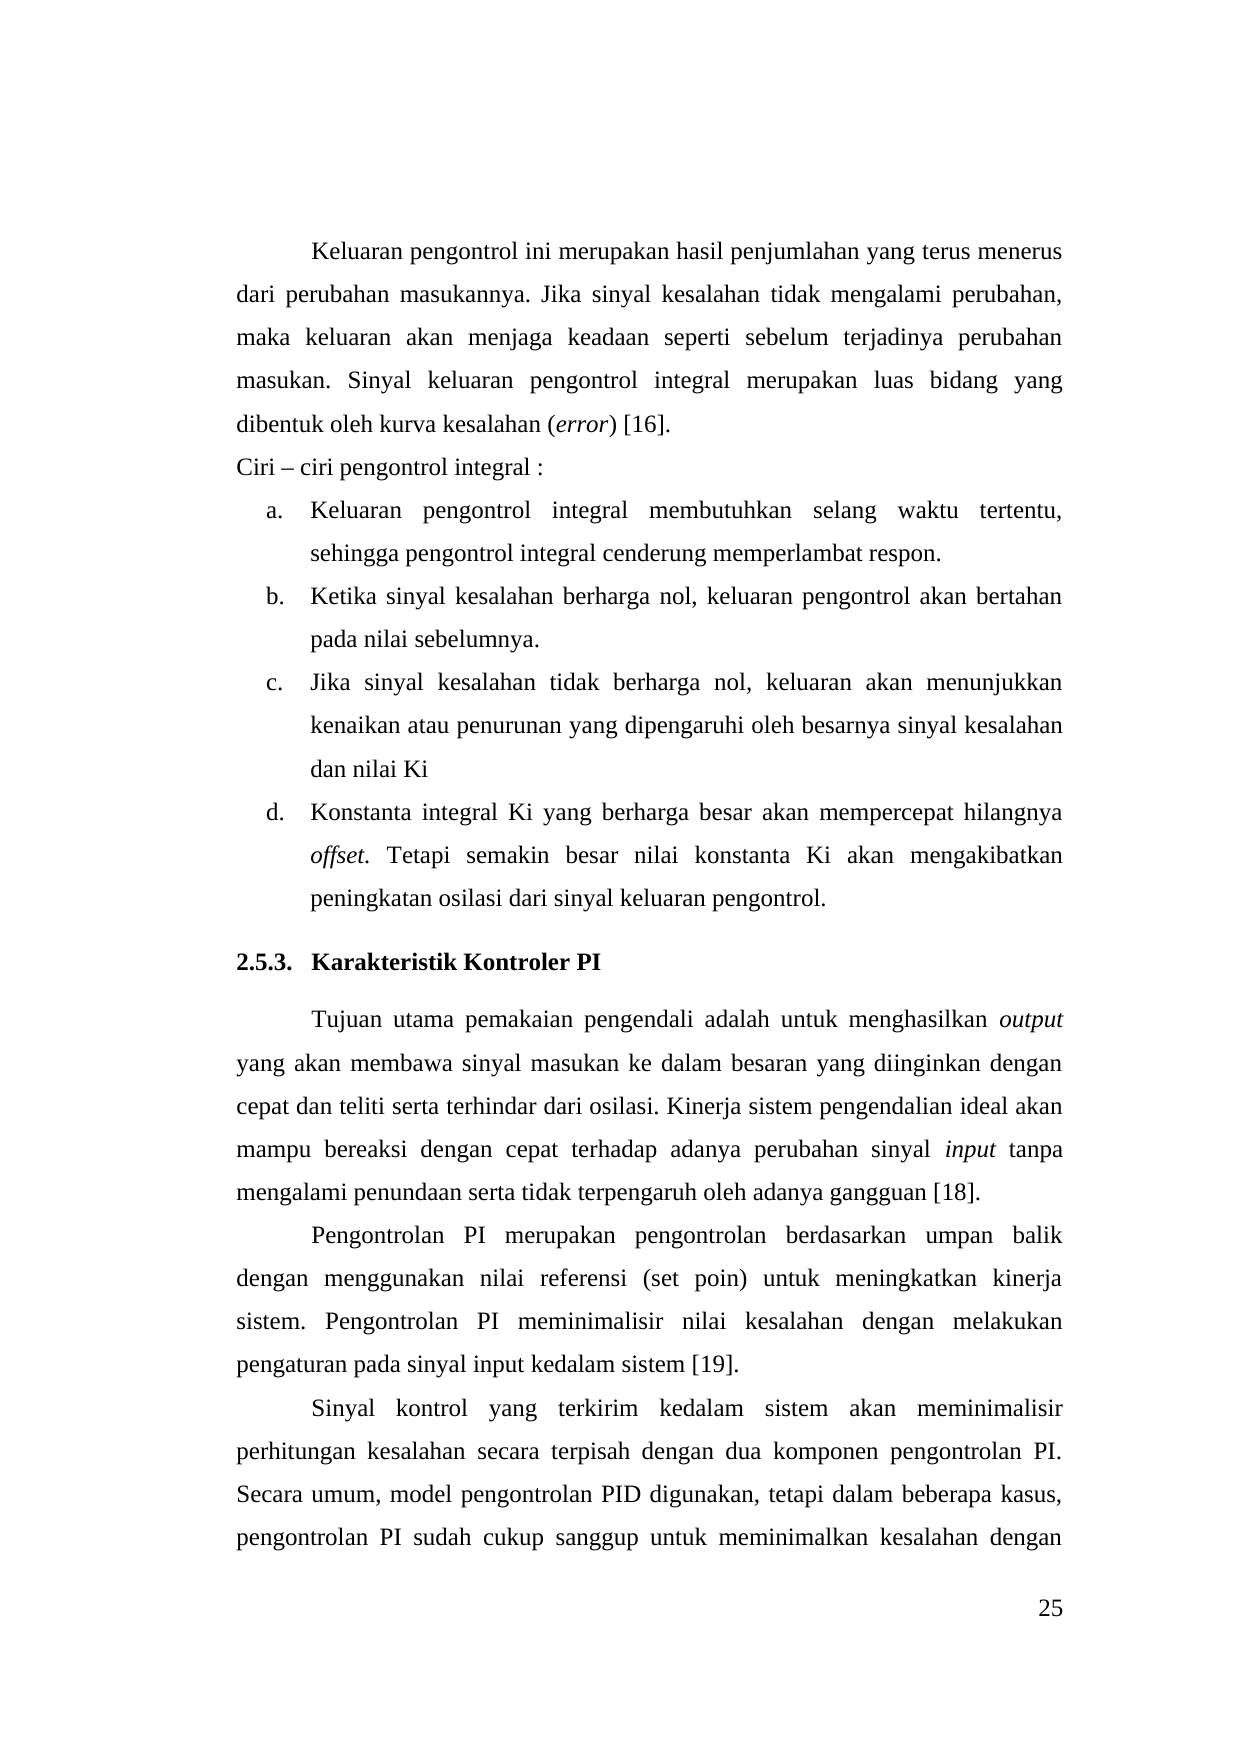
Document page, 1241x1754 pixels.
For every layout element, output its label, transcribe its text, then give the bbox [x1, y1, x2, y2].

subtitle Karakteristik Kontroler PI [236, 947, 1063, 976]
text Ciri – ciri pengontrol integral : [236, 452, 1063, 481]
text Pengontrolan PI merupakan pengontrolan berdasarkan umpan balik dengan menggunakan nilai referensi (set poin) untuk meningkatkan kinerja sistem. Pengontrolan PI meminimalisir nilai kesalahan dengan melakukan pengaturan pada sinyal input kedalam sistem [19]. [236, 1220, 1063, 1378]
text Keluaran pengontrol ini merupakan hasil penjumlahan yang terus menerus dari perubahan masukannya. Jika sinyal kesalahan tidak mengalami perubahan, maka keluaran akan menjaga keadaan seperti sebelum terjadinya perubahan masukan. Sinyal keluaran pengontrol integral merupakan luas bidang yang dibentuk oleh kurva kesalahan (error) [16]. [236, 236, 1063, 437]
list Ketika sinyal kesalahan berharga nol, keluaran pengontrol akan bertahan pada nilai sebelumnya. [266, 581, 1063, 653]
text Tujuan utama pemakaian pengendali adalah untuk menghasilkan output yang akan membawa sinyal masukan ke dalam besaran yang diinginkan dengan cepat dan teliti serta terhindar dari osilasi. Kinerja sistem pengendalian ideal akan mampu bereaksi dengan cepat terhadap adanya perubahan sinyal input tanpa mengalami penundaan serta tidak terpengaruh oleh adanya gangguan [18]. [236, 1004, 1063, 1206]
list Jika sinyal kesalahan tidak berharga nol, keluaran akan menunjukkan kenaikan atau penurunan yang dipengaruhi oleh besarnya sinyal kesalahan dan nilai Ki [266, 667, 1063, 782]
text Sinyal kontrol yang terkirim kedalam sistem akan meminimalisir perhitungan kesalahan secara terpisah dengan dua komponen pengontrolan PI. Secara umum, model pengontrolan PID digunakan, tetapi dalam beberapa kasus, pengontrolan PI sudah cukup sanggup untuk meminimalkan kesalahan dengan [236, 1393, 1063, 1551]
list Konstanta integral Ki yang berharga besar akan mempercepat hilangnya offset. Tetapi semakin besar nilai konstanta Ki akan mengakibatkan peningkatan osilasi dari sinyal keluaran pengontrol. [266, 797, 1063, 912]
list Keluaran pengontrol integral membutuhkan selang waktu tertentu, sehingga pengontrol integral cenderung memperlambat respon. [266, 495, 1063, 567]
